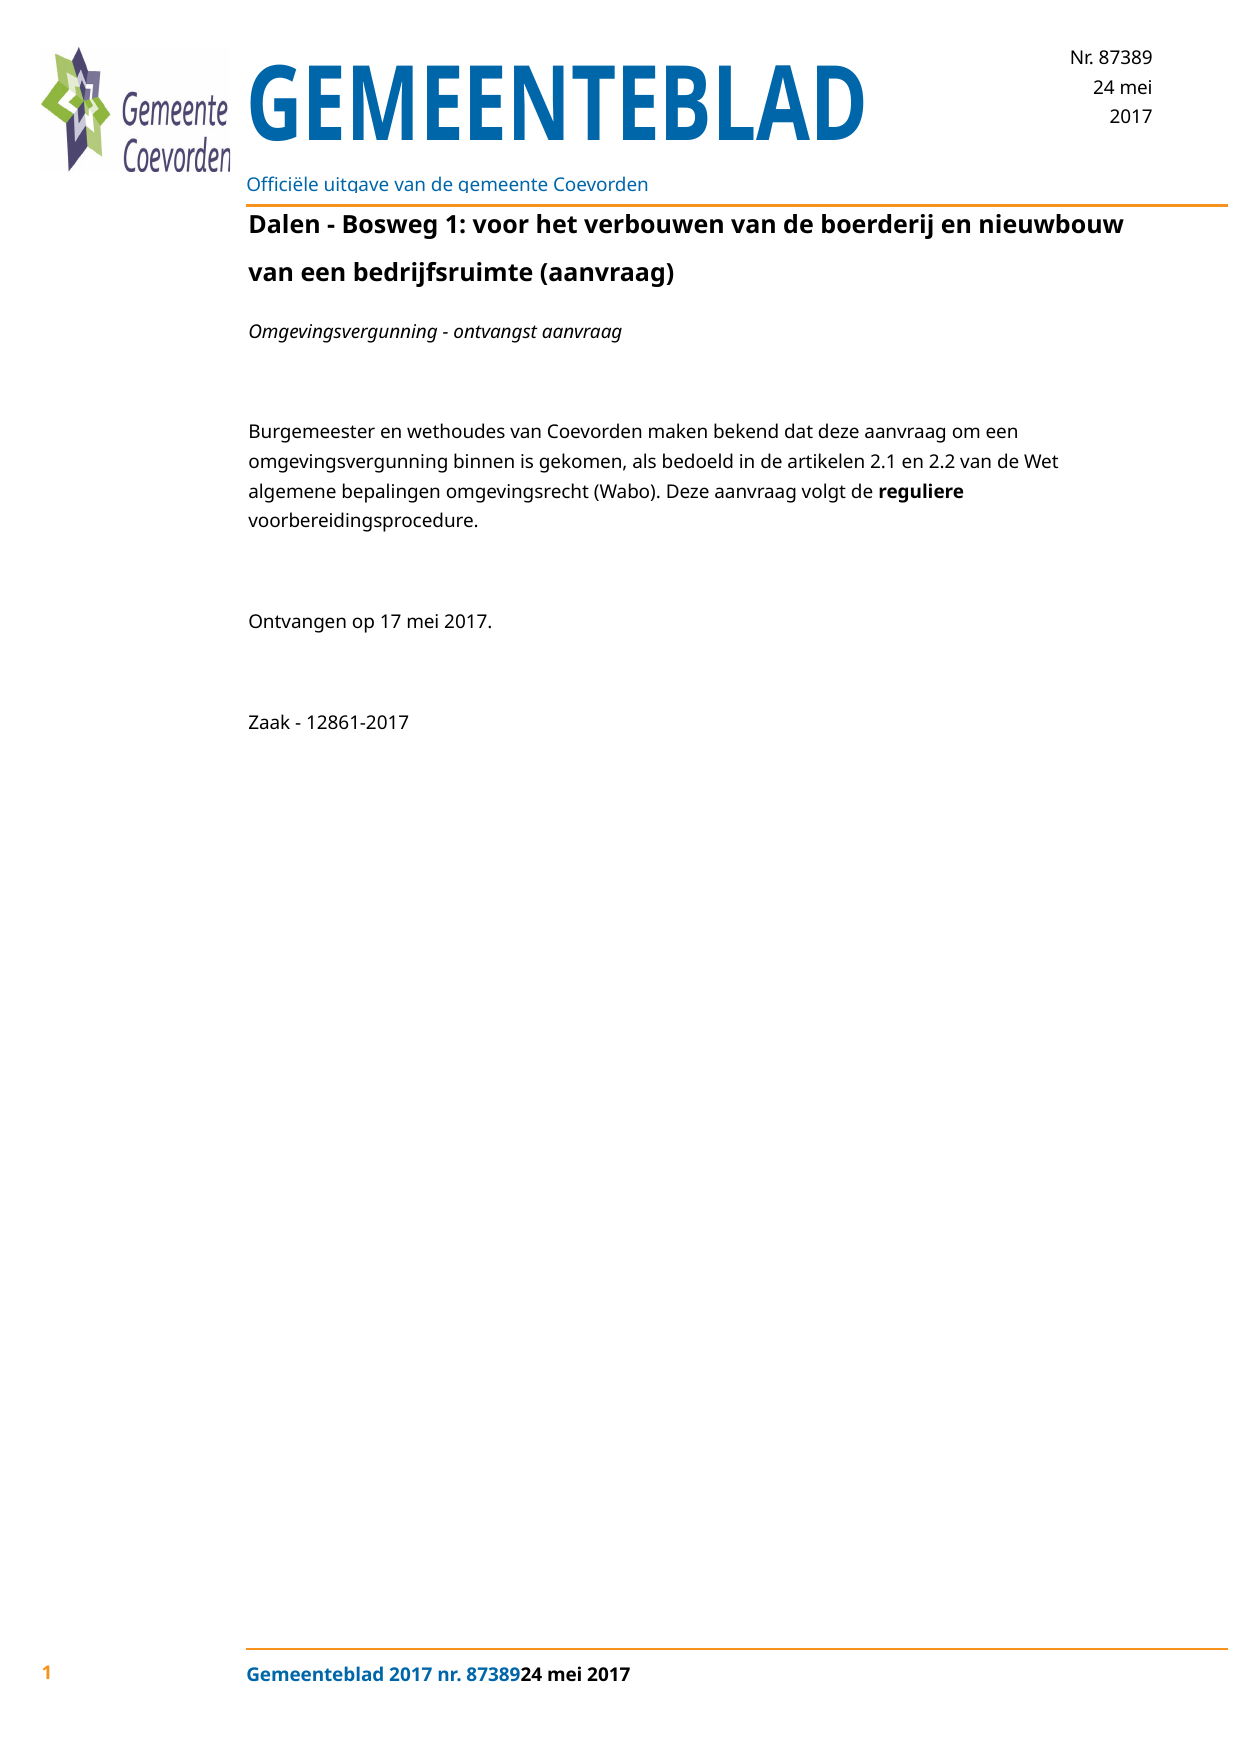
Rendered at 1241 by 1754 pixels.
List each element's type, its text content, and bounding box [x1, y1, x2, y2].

text Omgevingsvergunning - ontvangst aanvraag [248, 318, 1152, 344]
picture [41, 47, 231, 172]
text Zaak - 12861-2017 [248, 709, 1152, 735]
text Dalen - Bosweg 1: voor het verbouwen van de boerderij en nieuwbouw van een bedrijfsruimte (aanvraag) [248, 207, 1152, 288]
text Ontvangen op 17 mei 2017. [248, 608, 1152, 634]
text Burgemeester en wethoudes van Coevorden maken bekend dat deze aanvraag om een omgevingsvergunning binnen is gekomen, als bedoeld in de artikelen 2.1 en 2.2 van de Wet algemene bepalingen omgevingsrecht (Wabo). Deze aanvraag volgt de reguliere voorbereidingsprocedure. [248, 419, 1152, 533]
